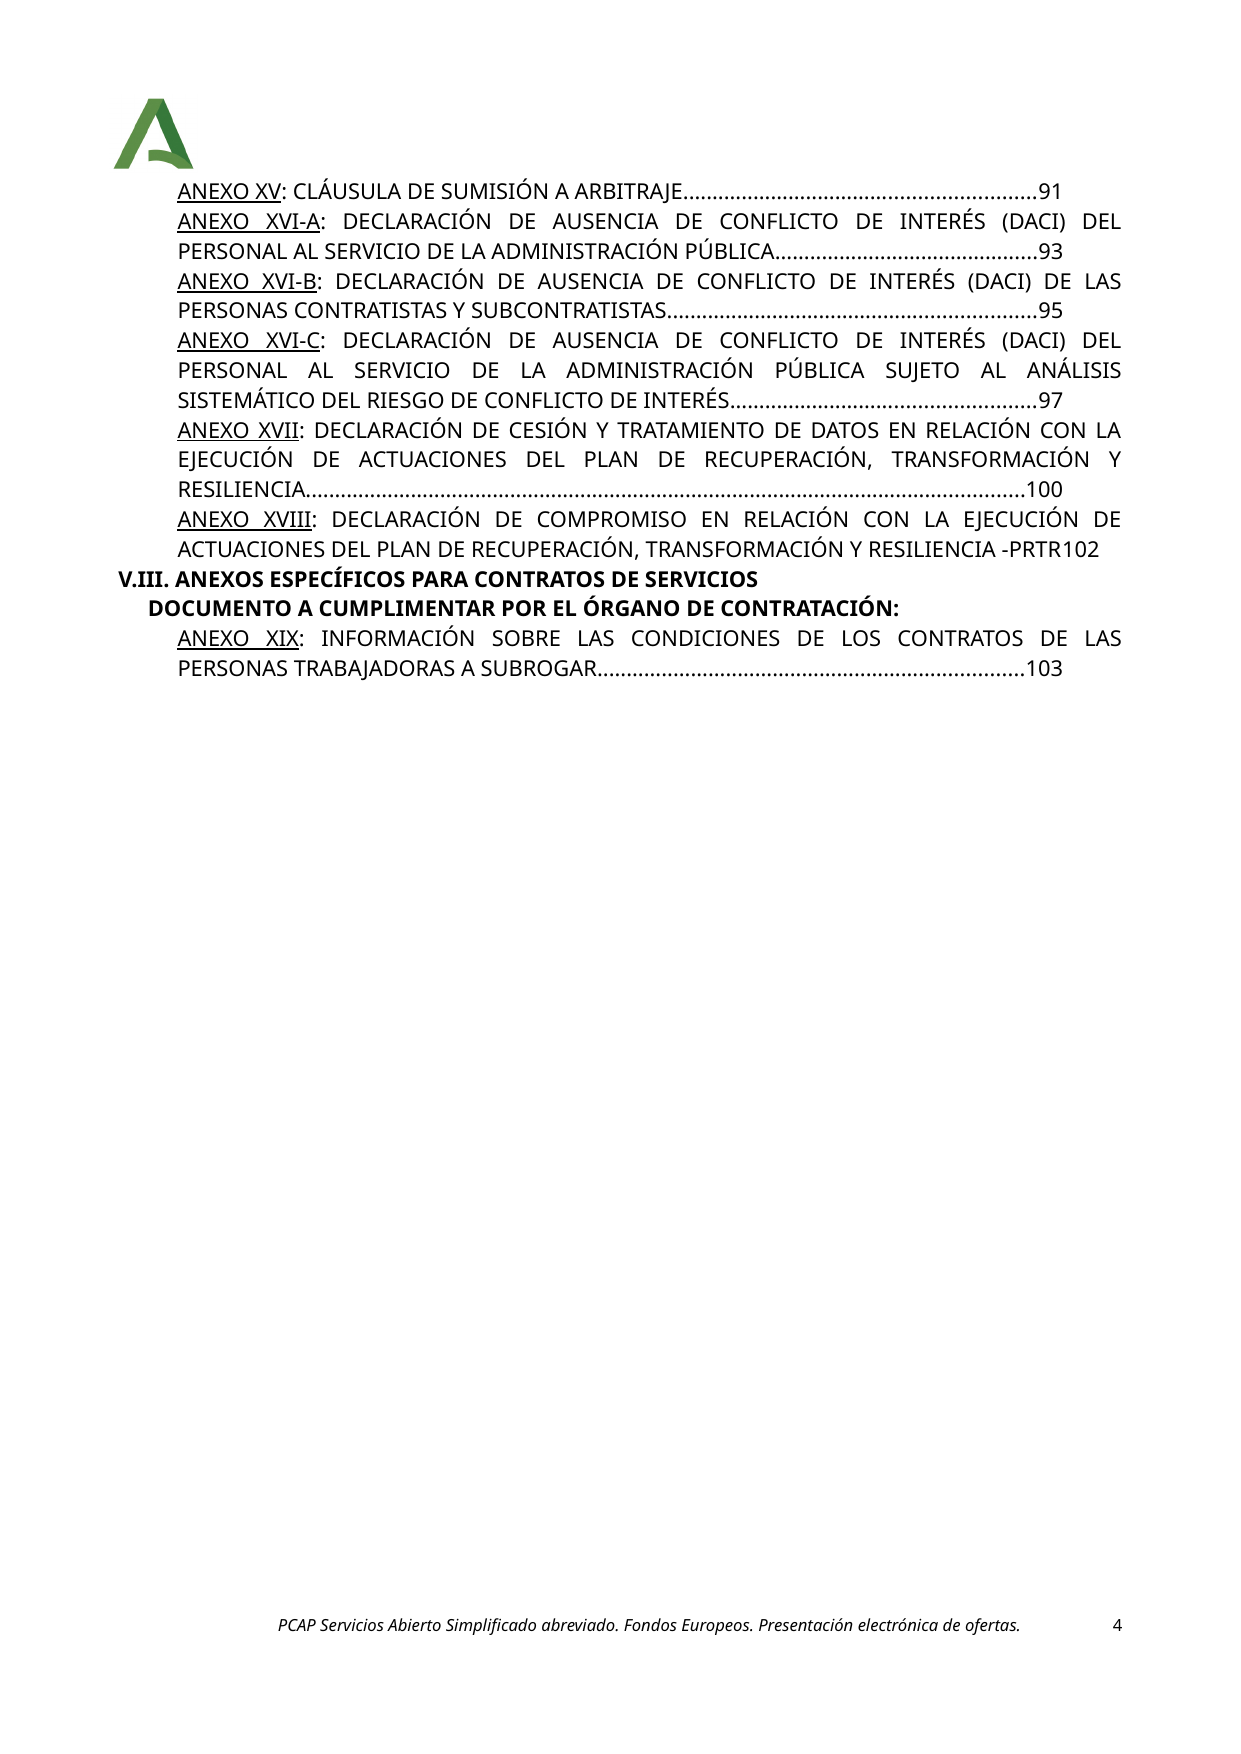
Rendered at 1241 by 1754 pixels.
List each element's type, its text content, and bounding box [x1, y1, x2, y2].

text ANEXO XVI-A: DECLARACIÓN DE AUSENCIA DE CONFLICTO DE INTERÉS (DACI) DEL PERSONAL AL SERVICIO DE LA ADMINISTRACIÓN PÚBLICA 82 [177, 206, 1122, 266]
text ANEXO XVI-B: DECLARACIÓN DE AUSENCIA DE CONFLICTO DE INTERÉS (DACI) DE LAS PERSONAS CONTRATISTAS Y SUBCONTRATISTAS 84 [177, 266, 1122, 325]
text ANEXO XVII: DECLARACIÓN DE CESIÓN Y TRATAMIENTO DE DATOS EN RELACIÓN CON LA EJECUCIÓN DE ACTUACIONES DEL PLAN DE RECUPERACIÓN, TRANSFORMACIÓN Y RESILIENCIA 88 [177, 415, 1122, 504]
text DOCUMENTO A CUMPLIMENTAR POR EL ÓRGANO DE CONTRATACIÓN: [148, 593, 1122, 623]
text ANEXO XVIII: DECLARACIÓN DE COMPROMISO EN RELACIÓN CON LA EJECUCIÓN DE ACTUACIONES DEL PLAN DE RECUPERACIÓN, TRANSFORMACIÓN Y RESILIENCIA -PRTR 90 [177, 504, 1122, 564]
text ANEXO XIX: INFORMACIÓN SOBRE LAS CONDICIONES DE LOS CONTRATOS DE LAS PERSONAS TRABAJADORAS A SUBROGAR 91 [177, 623, 1122, 683]
text ANEXO XVI-C: DECLARACIÓN DE AUSENCIA DE CONFLICTO DE INTERÉS (DACI) DEL PERSONAL AL SERVICIO DE LA ADMINISTRACIÓN PÚBLICA SUJETO AL ANÁLISIS SISTEMÁTICO DEL RIESGO DE CONFLICTO DE INTERÉS 86 [177, 325, 1122, 415]
text V.III. ANEXOS ESPECÍFICOS PARA CONTRATOS DE SERVICIOS [118, 564, 1122, 593]
picture [109, 94, 198, 173]
text ANEXO XV: CLÁUSULA DE SUMISIÓN A ARBITRAJE 80 [177, 176, 1122, 206]
